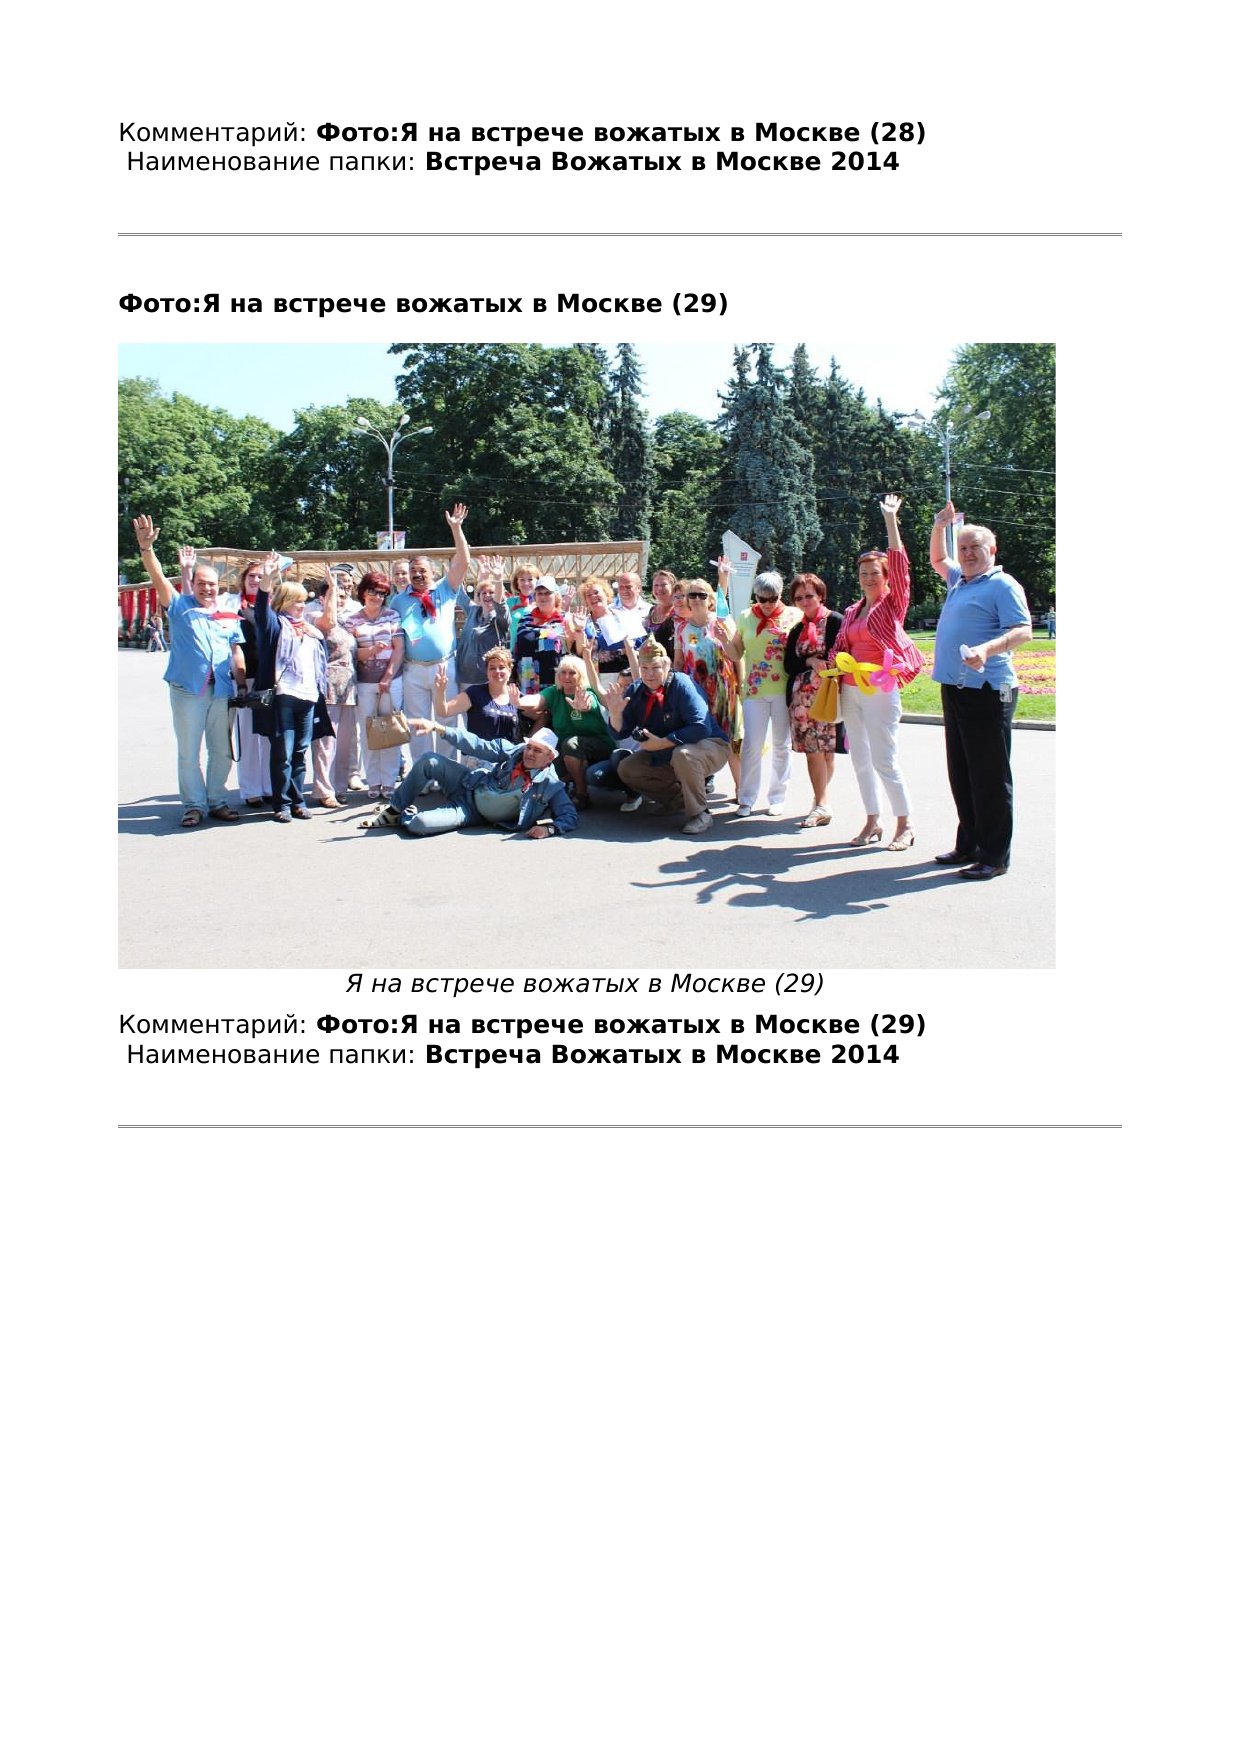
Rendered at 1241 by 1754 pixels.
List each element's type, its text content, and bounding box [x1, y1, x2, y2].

picture [118, 343, 1056, 969]
text Комментарий: Фото:Я на встрече вожатых в Москве (29) Наименование папки: Встреча Вожатых в Москве 2014 [118, 1011, 1122, 1098]
text Я на встрече вожатых в Москве (29) [118, 969, 1056, 998]
subtitle Фото:Я на встрече вожатых в Москве (29) [118, 289, 1122, 319]
text Комментарий: Фото:Я на встрече вожатых в Москве (28) Наименование папки: Встреча Вожатых в Москве 2014 [118, 118, 1122, 206]
